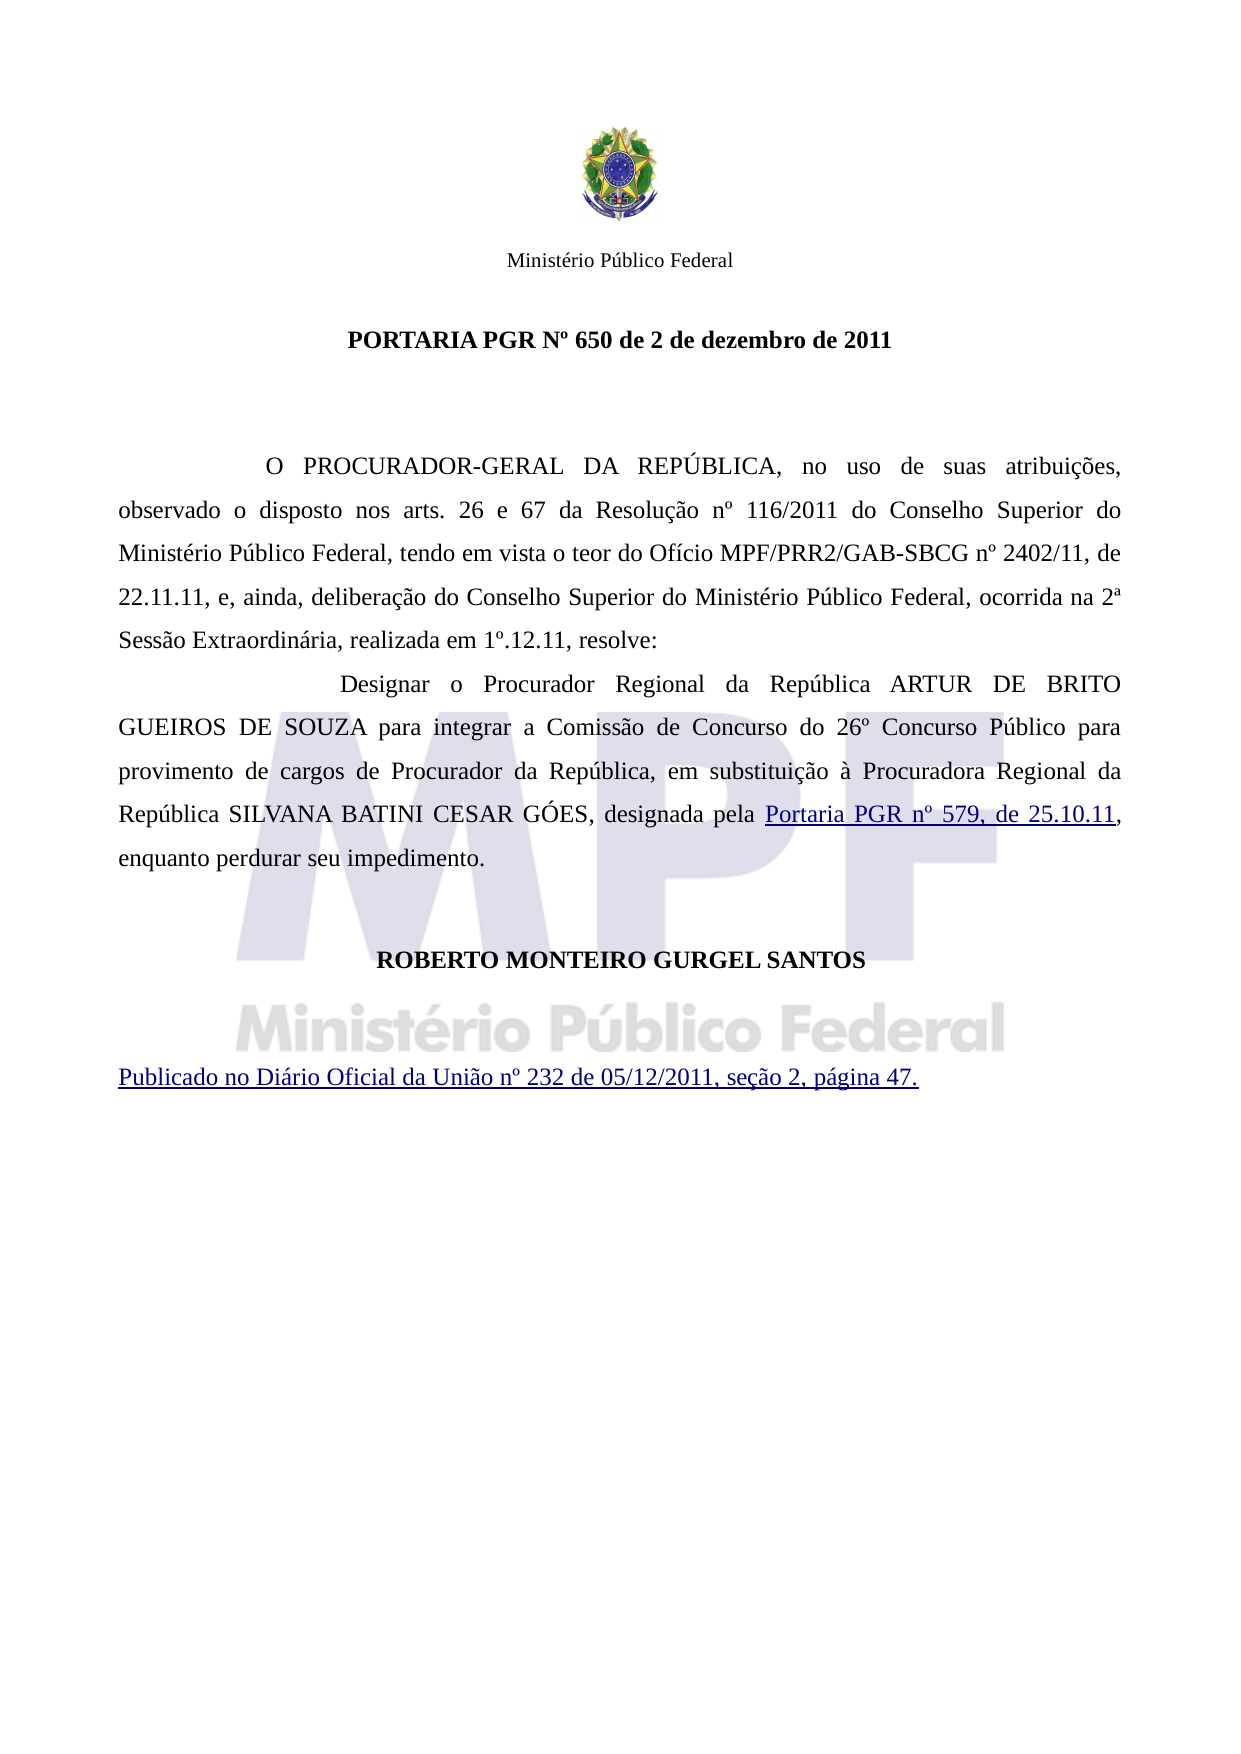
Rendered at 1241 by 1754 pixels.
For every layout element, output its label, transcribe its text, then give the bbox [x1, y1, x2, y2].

picture [236, 974, 1004, 1052]
text Designar o Procurador Regional da República ARTUR DE BRITO GUEIROS DE SOUZA para integrar a Comissão de Concurso do 26º Concurso Público para provimento de cargos de Procurador da República, em substituição à Procuradora Regional da República SILVANA BATINI CESAR GÓES, designada pela Portaria PGR nº 579, de 25.10.11, enquanto perdurar seu impedimento. [118, 669, 1122, 872]
text O PROCURADOR-GERAL DA REPÚBLICA, no uso de suas atribuições, observado o disposto nos arts. 26 e 67 da Resolução nº 116/2011 do Conselho Superior do Ministério Público Federal, tendo em vista o teor do Ofício MPF/PRR2/GAB-SBCG nº 2402/11, de 22.11.11, e, ainda, deliberação do Conselho Superior do Ministério Público Federal, ocorrida na 2ª Sessão Extraordinária, realizada em 1º.12.11, resolve: [118, 451, 1122, 654]
text PORTARIA PGR Nº 650 de 2 de dezembro de 2011 [118, 325, 1122, 354]
picture [236, 872, 1004, 944]
text Publicado no Diário Oficial da União nº 232 de 05/12/2011, seção 2, página 47. [118, 1062, 1122, 1091]
text ROBERTO MONTEIRO GURGEL SANTOS [121, 944, 1122, 974]
